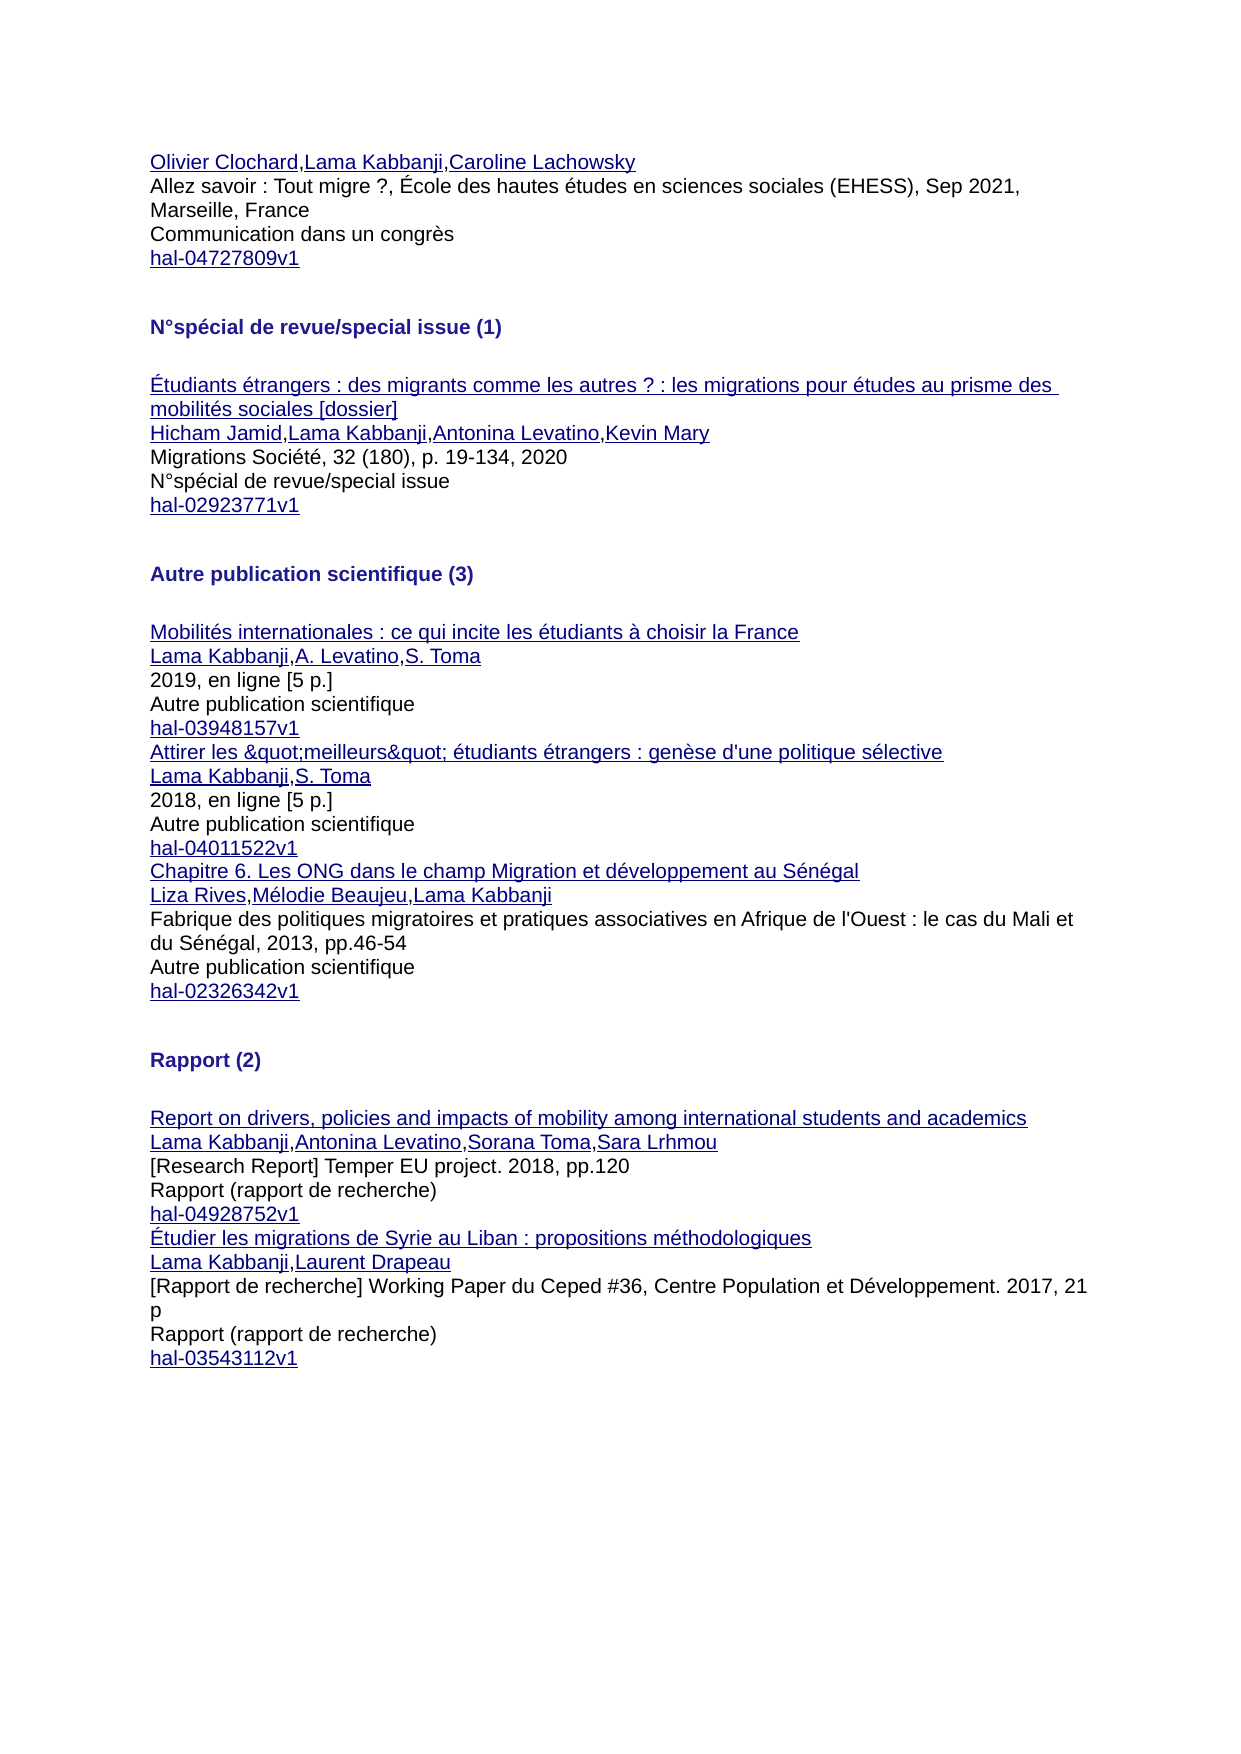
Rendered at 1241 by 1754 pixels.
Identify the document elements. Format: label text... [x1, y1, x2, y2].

table_header Report on drivers, policies and impacts of mobility among international students and academics Lama Kabbanji,Antonina Levatino,Sorana Toma,Sara Lrhmou [Research Report] Temper EU project. 2018, pp.120 Rapport (rapport de recherche) hal-04928752v1 [150, 1106, 1090, 1226]
subtitle N°spécial de revue/special issue (1) [150, 314, 1090, 338]
table_cell Attirer les &quot;meilleurs&quot; étudiants étrangers : genèse d'une politique sélective Lama Kabbanji,S. Toma 2018, en ligne [5 p.] Autre publication scientifique hal-04011522v1 [150, 740, 1090, 859]
table_cell Étudier les migrations de Syrie au Liban : propositions méthodologiques Lama Kabbanji,Laurent Drapeau [Rapport de recherche] Working Paper du Ceped #36, Centre Population et Développement. 2017, 21 p Rapport (rapport de recherche) hal-03543112v1 [150, 1226, 1090, 1370]
subtitle Autre publication scientifique (3) [150, 561, 1090, 585]
table_cell Chapitre 6. Les ONG dans le champ Migration et développement au Sénégal Liza Rives,Mélodie Beaujeu,Lama Kabbanji Fabrique des politiques migratoires et pratiques associatives en Afrique de l'Ouest : le cas du Mali et du Sénégal, 2013, pp.46-54 Autre publication scientifique hal-02326342v1 [150, 859, 1090, 1003]
subtitle Rapport (2) [150, 1048, 1090, 1072]
table_header Olivier Clochard,Lama Kabbanji,Caroline Lachowsky Allez savoir : Tout migre ?, École des hautes études en sciences sociales (EHESS), Sep 2021, Marseille, France Communication dans un congrès hal-04727809v1 [150, 150, 1090, 270]
table_header Mobilités internationales : ce qui incite les étudiants à choisir la France Lama Kabbanji,A. Levatino,S. Toma 2019, en ligne [5 p.] Autre publication scientifique hal-03948157v1 [150, 620, 1090, 739]
table_header Étudiants étrangers : des migrants comme les autres ? : les migrations pour études au prisme des mobilités sociales [dossier] Hicham Jamid,Lama Kabbanji,Antonina Levatino,Kevin Mary Migrations Société, 32 (180), p. 19-134, 2020 N°spécial de revue/special issue hal-02923771v1 [150, 373, 1090, 517]
